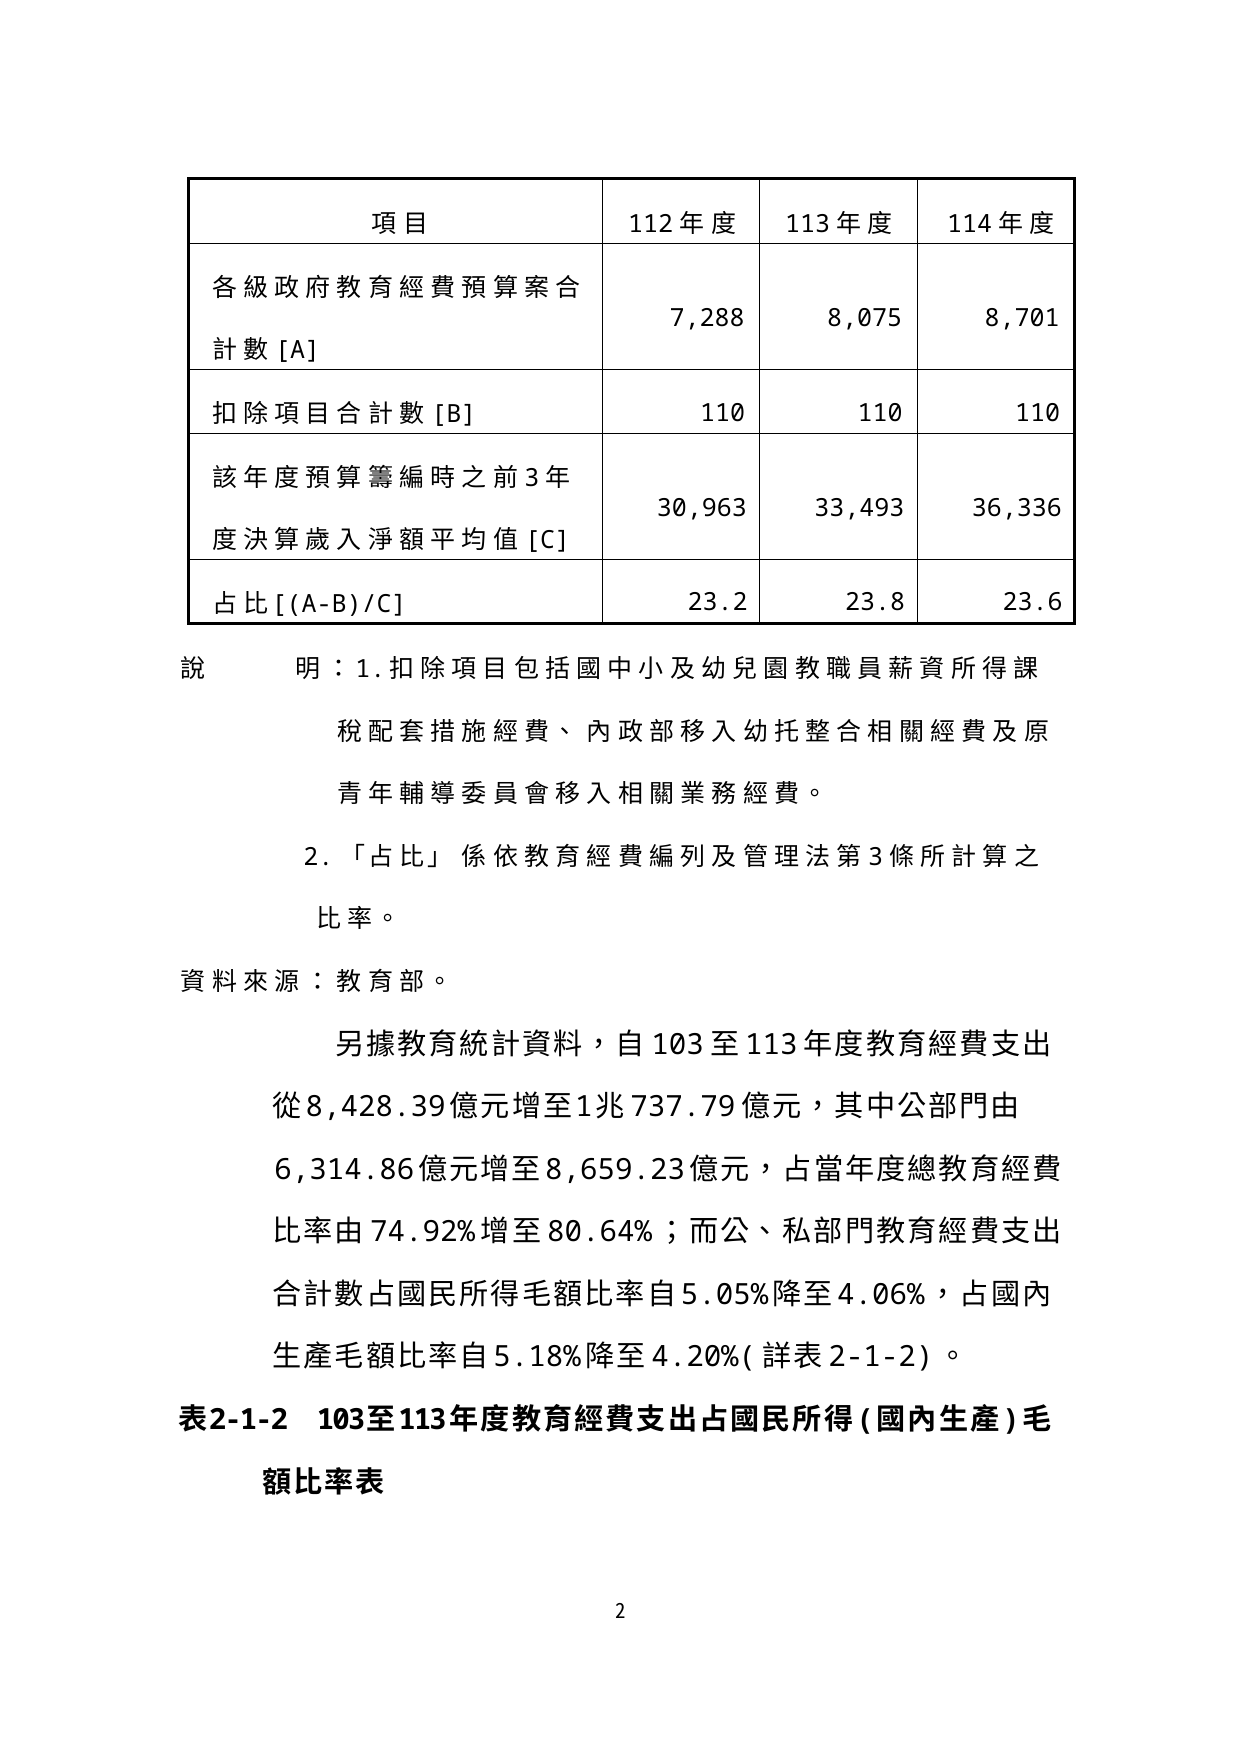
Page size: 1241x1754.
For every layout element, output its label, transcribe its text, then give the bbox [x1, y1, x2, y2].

table_cell 8,075 [760, 244, 917, 369]
table_header 112年度 [603, 180, 759, 243]
text 另據教育統計資料，自103至113年度教育經費支出從8,428.39億元增至1兆737.79億元，其中公部門由6,314.86億元增至8,659.23億元，占當年度總教育經費比率由74.92%增至80.64%；而公、私部門教育經費支出合計數占國民所得毛額比率自5.05%降至4.06%，占國內生產毛額比率自5.18%降至4.20%(詳表2-1-2)。 [266, 1000, 1063, 1375]
text 說 明：1.扣除項目包括國中小及幼兒園教職員薪資所得課稅配套措施經費、內政部移入幼托整合相關經費及原青年輔導委員會移入相關業務經費。 [175, 625, 1063, 813]
table_header 113年度 [760, 180, 917, 243]
table_cell 23.2 [603, 560, 759, 622]
table_cell 33,493 [760, 434, 917, 558]
table_cell 該年度預算籌編時之前3年度決算歲入淨額平均值[C] [190, 434, 602, 558]
text 表2-1-2 103至113年度教育經費支出占國民所得(國內生產)毛額比率表 [164, 1375, 1078, 1500]
table_header 項目 [190, 180, 602, 243]
table_cell 23.6 [918, 560, 1073, 622]
table_cell 23.8 [760, 560, 917, 622]
text 資料來源：教育部。 [177, 938, 1063, 1000]
table_cell 7,288 [603, 244, 759, 369]
text 2.「占比」係依教育經費編列及管理法第3條所計算之比率。 [294, 813, 1063, 938]
table_cell 占比[(A-B)/C] [190, 560, 602, 622]
table_cell 扣除項目合計數[B] [190, 370, 602, 432]
table_cell 30,963 [603, 434, 759, 558]
table_cell 110 [760, 370, 917, 432]
table_cell 8,701 [918, 244, 1073, 369]
table_cell 110 [918, 370, 1073, 432]
table_header 114年度 [918, 180, 1073, 243]
table_cell 36,336 [918, 434, 1073, 558]
table_cell 各級政府教育經費預算案合計數[A] [190, 244, 602, 369]
table_cell 110 [603, 370, 759, 432]
